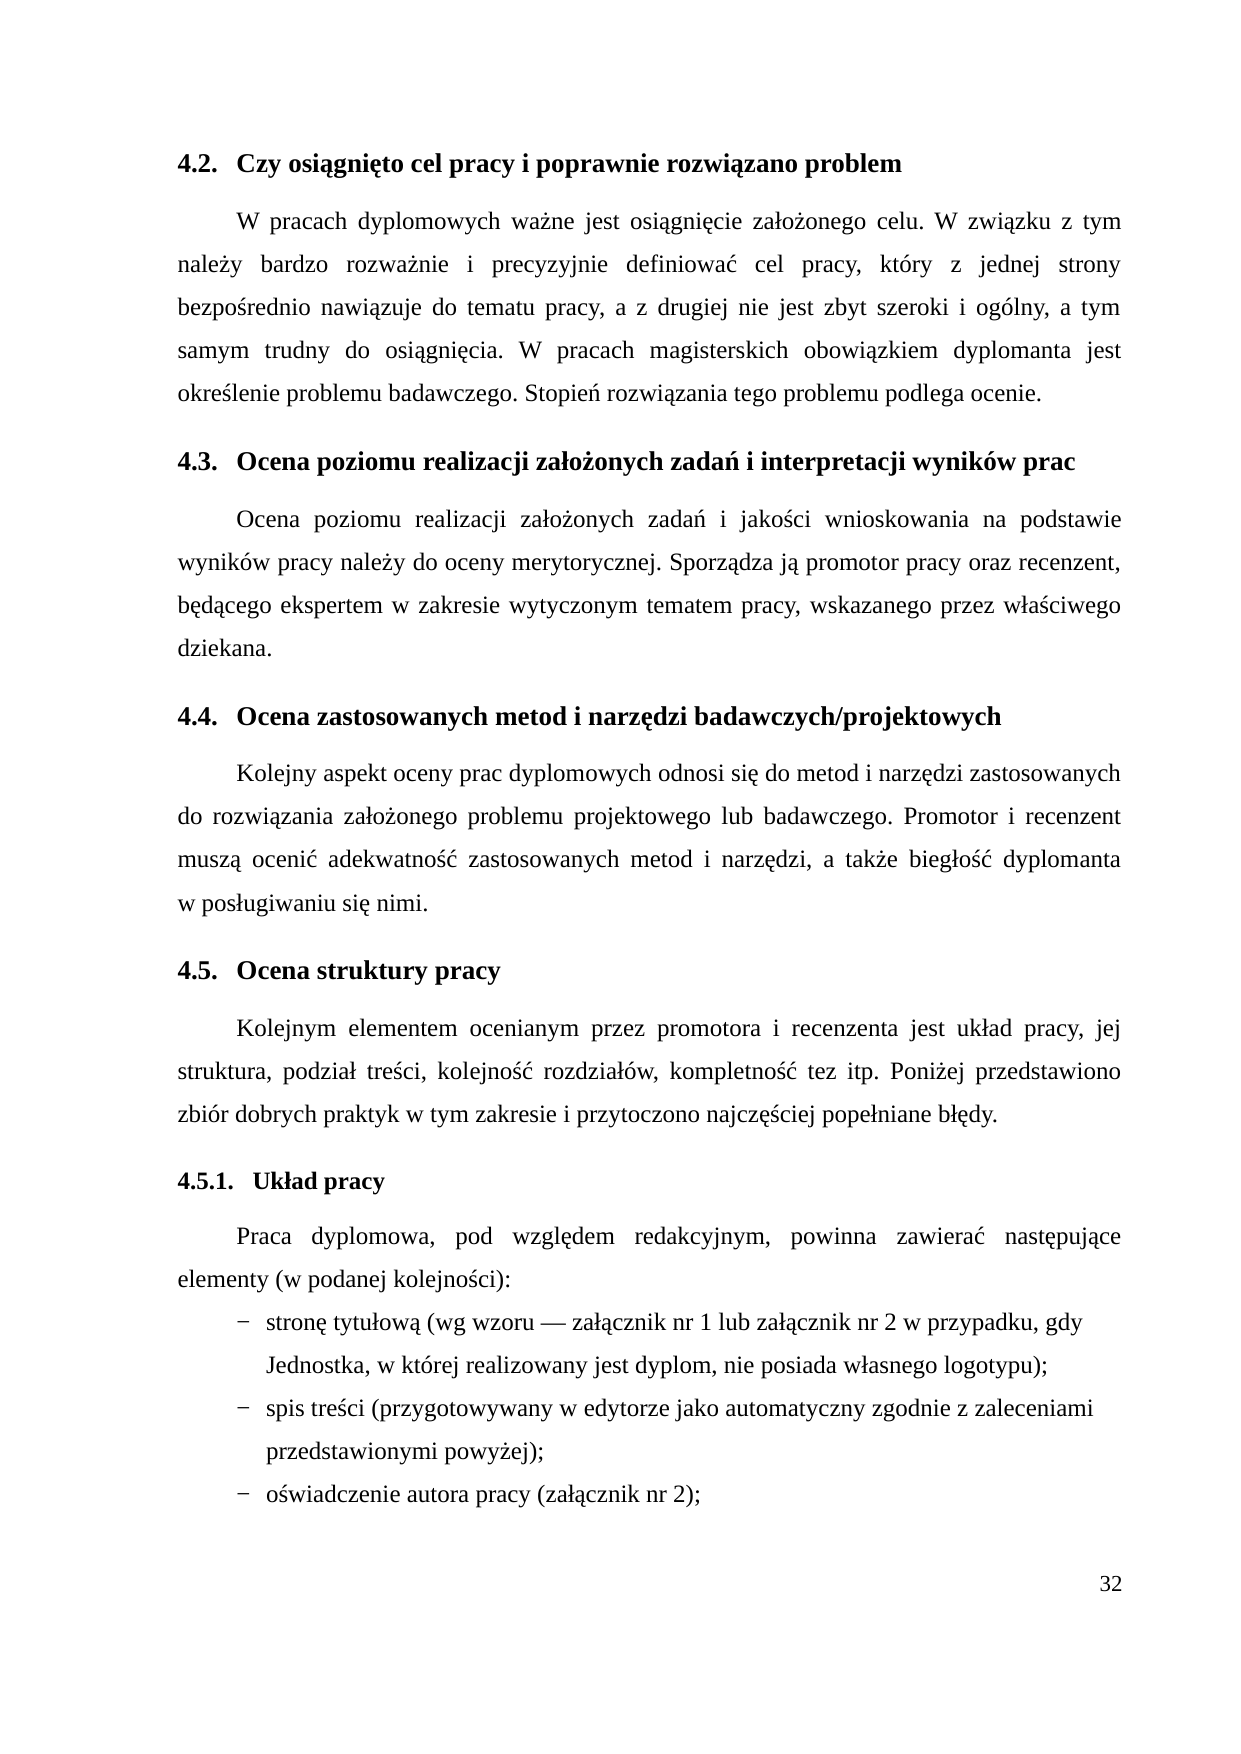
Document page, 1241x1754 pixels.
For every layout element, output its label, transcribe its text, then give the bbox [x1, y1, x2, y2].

text Ocena poziomu realizacji założonych zadań i jakości wnioskowania na podstawie wyników pracy należy do oceny merytorycznej. Sporządza ją promotor pracy oraz recenzent, będącego ekspertem w zakresie wytyczonym tematem pracy, wskazanego przez właściwego dziekana. [177, 504, 1122, 662]
subtitle Ocena poziomu realizacji założonych zadań i interpretacji wyników prac [177, 445, 1122, 476]
list stronę tytułową (wg wzoru — załącznik nr 1 lub załącznik nr 2 w przypadku, gdy Jednostka, w której realizowany jest dyplom, nie posiada własnego logotypu); [236, 1307, 1122, 1379]
list spis treści (przygotowywany w edytorze jako automatyczny zgodnie z zaleceniami przedstawionymi powyżej); [236, 1393, 1122, 1465]
list oświadczenie autora pracy (załącznik nr 2); [236, 1479, 1122, 1508]
subtitle Ocena struktury pracy [177, 954, 1122, 986]
subtitle Układ pracy [177, 1166, 1122, 1195]
text Kolejnym elementem ocenianym przez promotora i recenzenta jest układ pracy, jej struktura, podział treści, kolejność rozdziałów, kompletność tez itp. Poniżej przedstawiono zbiór dobrych praktyk w tym zakresie i przytoczono najczęściej popełniane błędy. [177, 1013, 1122, 1128]
text Praca dyplomowa, pod względem redakcyjnym, powinna zawierać następujące elementy (w podanej kolejności): [177, 1221, 1122, 1293]
subtitle Ocena zastosowanych metod i narzędzi badawczych/projektowych [177, 700, 1122, 731]
text W pracach dyplomowych ważne jest osiągnięcie założonego celu. W związku z tym należy bardzo rozważnie i precyzyjnie definiować cel pracy, który z jednej strony bezpośrednio nawiązuje do tematu pracy, a z drugiej nie jest zbyt szeroki i ogólny, a tym samym trudny do osiągnięcia. W pracach magisterskich obowiązkiem dyplomanta jest określenie problemu badawczego. Stopień rozwiązania tego problemu podlega ocenie. [177, 206, 1122, 407]
subtitle Czy osiągnięto cel pracy i poprawnie rozwiązano problem [177, 148, 1122, 179]
text Kolejny aspekt oceny prac dyplomowych odnosi się do metod i narzędzi zastosowanych do rozwiązania założonego problemu projektowego lub badawczego. Promotor i recenzent muszą ocenić adekwatność zastosowanych metod i narzędzi, a także biegłość dyplomanta w posługiwaniu się nimi. [177, 758, 1122, 916]
